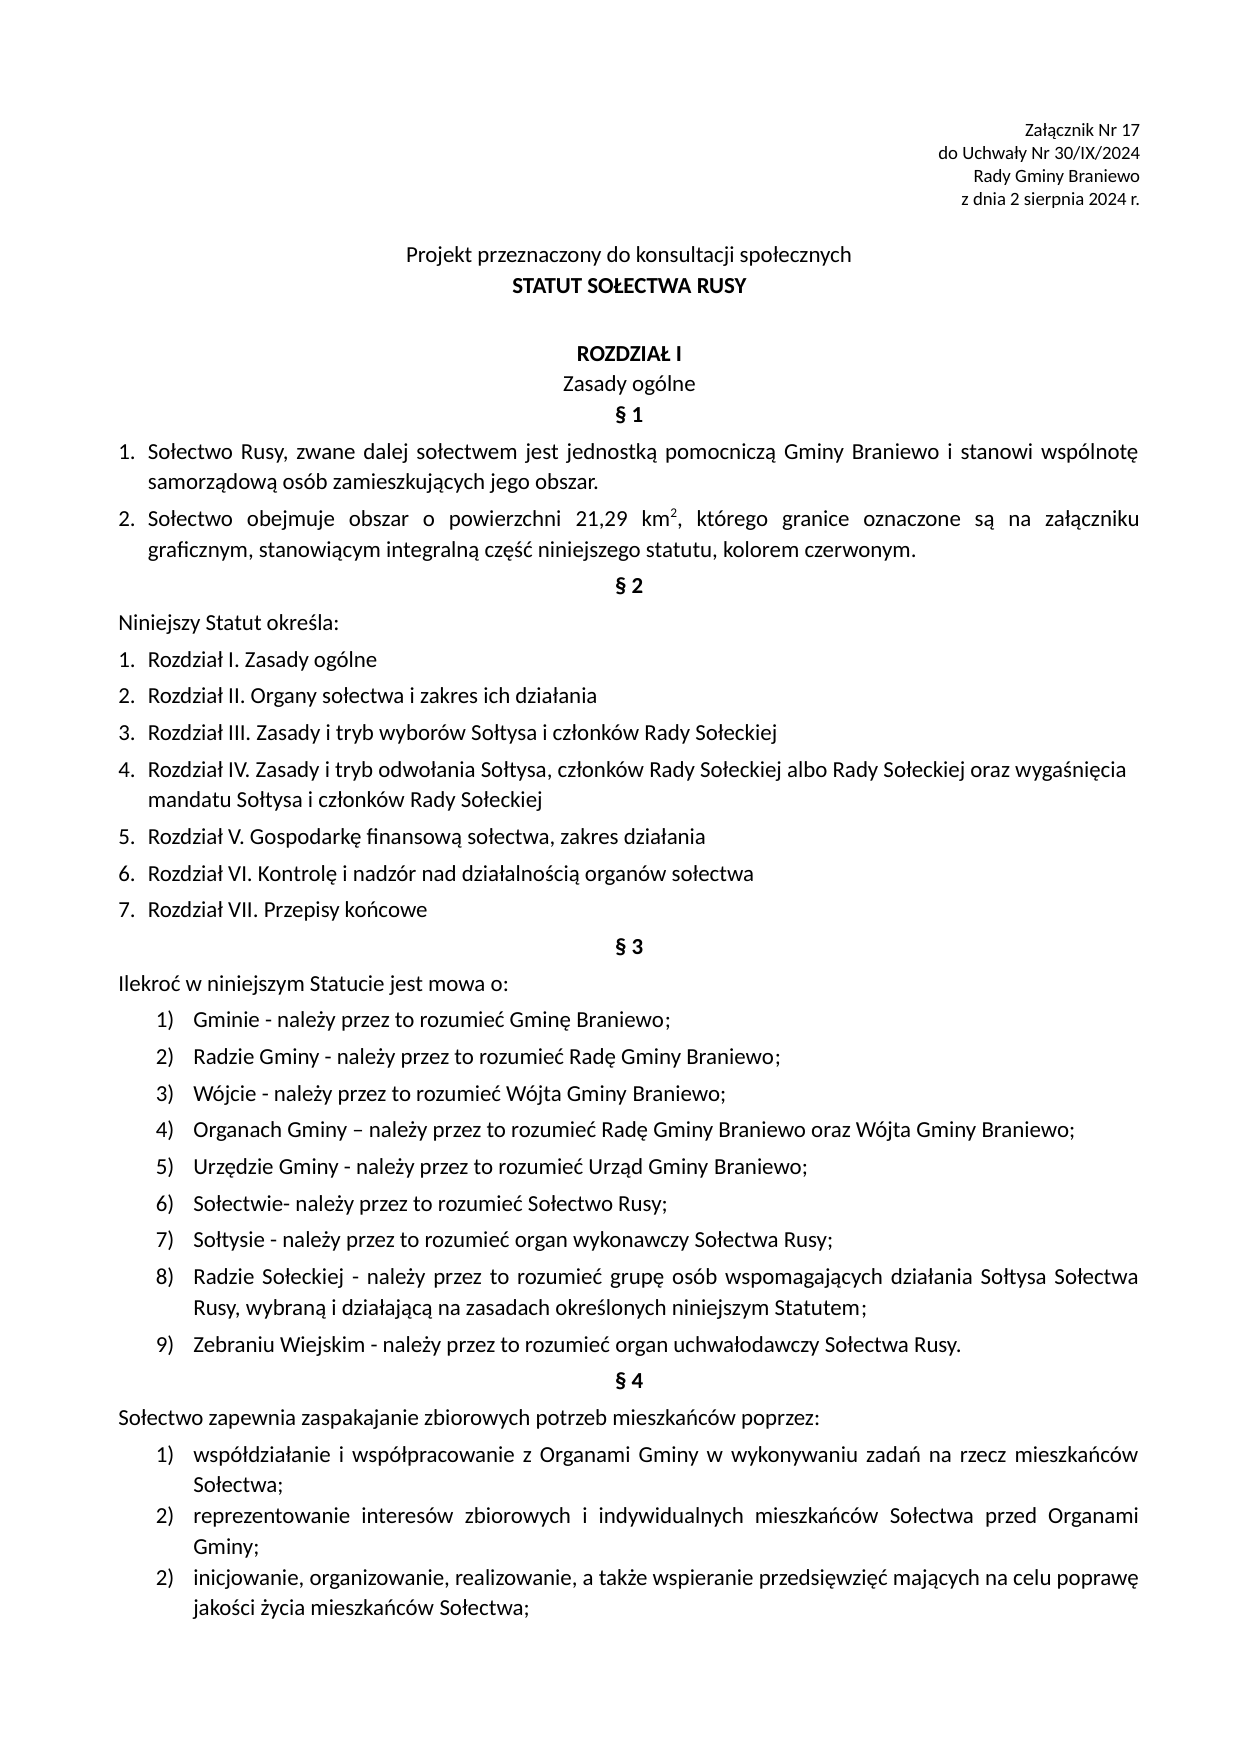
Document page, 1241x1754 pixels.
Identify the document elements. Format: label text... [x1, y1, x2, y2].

list współdziałanie i współpracowanie z Organami Gminy w wykonywaniu zadań na rzecz mieszkańców Sołectwa; [156, 1440, 1140, 1498]
list Rozdział V. Gospodarkę finansową sołectwa, zakres działania [118, 822, 1140, 850]
list Urzędzie Gminy - należy przez to rozumieć Urząd Gminy Braniewo; [156, 1152, 1140, 1180]
text Ilekroć w niniejszym Statucie jest mowa o: [118, 969, 1140, 997]
list Rozdział II. Organy sołectwa i zakres ich działania [118, 682, 1140, 709]
text § 3 [118, 932, 1140, 960]
list Rozdział VII. Przepisy końcowe [118, 896, 1140, 924]
list Radzie Sołeckiej - należy przez to rozumieć grupę osób wspomagających działania Sołtysa Sołectwa Rusy, wybraną i działającą na zasadach określonych niniejszym Statutem; [156, 1262, 1140, 1321]
list Zebraniu Wiejskim - należy przez to rozumieć organ uchwałodawczy Sołectwa Rusy. [156, 1330, 1140, 1358]
list inicjowanie, organizowanie, realizowanie, a także wspieranie przedsięwzięć mających na celu poprawę jakości życia mieszkańców Sołectwa; [156, 1563, 1140, 1621]
list Wójcie - należy przez to rozumieć Wójta Gminy Braniewo; [156, 1079, 1140, 1107]
text § 4 [118, 1366, 1140, 1394]
list Rozdział IV. Zasady i tryb odwołania Sołtysa, członków Rady Sołeckiej albo Rady Sołeckiej oraz wygaśnięcia mandatu Sołtysa i członków Rady Sołeckiej [118, 755, 1140, 814]
list Gminie - należy przez to rozumieć Gminę Braniewo; [156, 1006, 1140, 1034]
text Rady Gminy Braniewo [118, 164, 1140, 187]
list Rozdział VI. Kontrolę i nadzór nad działalnością organów sołectwa [118, 859, 1140, 887]
list Sołectwie- należy przez to rozumieć Sołectwo Rusy; [156, 1189, 1140, 1217]
list Rozdział III. Zasady i tryb wyborów Sołtysa i członków Rady Sołeckiej [118, 718, 1140, 746]
text Niniejszy Statut określa: [118, 608, 1140, 636]
text z dnia 2 sierpnia 2024 r. [118, 187, 1140, 210]
list Organach Gminy – należy przez to rozumieć Radę Gminy Braniewo oraz Wójta Gminy Braniewo; [156, 1116, 1140, 1144]
text ROZDZIAŁ I Zasady ogólne § 1 [118, 339, 1140, 428]
list Sołectwo obejmuje obszar o powierzchni 21,29 km2, którego granice oznaczone są na załączniku graficznym, stanowiącym integralną część niniejszego statutu, kolorem czerwonym. [118, 504, 1140, 563]
list Radzie Gminy - należy przez to rozumieć Radę Gminy Braniewo; [156, 1042, 1140, 1070]
text § 2 [118, 572, 1140, 599]
list reprezentowanie interesów zbiorowych i indywidualnych mieszkańców Sołectwa przed Organami Gminy; [156, 1501, 1140, 1560]
list Sołtysie - należy przez to rozumieć organ wykonawczy Sołectwa Rusy; [156, 1226, 1140, 1254]
text Projekt przeznaczony do konsultacji społecznych STATUT SOŁECTWA RUSY [118, 210, 1140, 330]
text Załącznik Nr 17 do Uchwały Nr 30/IX/2024 [118, 118, 1140, 164]
list Sołectwo Rusy, zwane dalej sołectwem jest jednostką pomocniczą Gminy Braniewo i stanowi wspólnotę samorządową osób zamieszkujących jego obszar. [118, 437, 1140, 496]
list Rozdział I. Zasady ogólne [118, 645, 1140, 673]
text Sołectwo zapewnia zaspakajanie zbiorowych potrzeb mieszkańców poprzez: [118, 1403, 1140, 1431]
